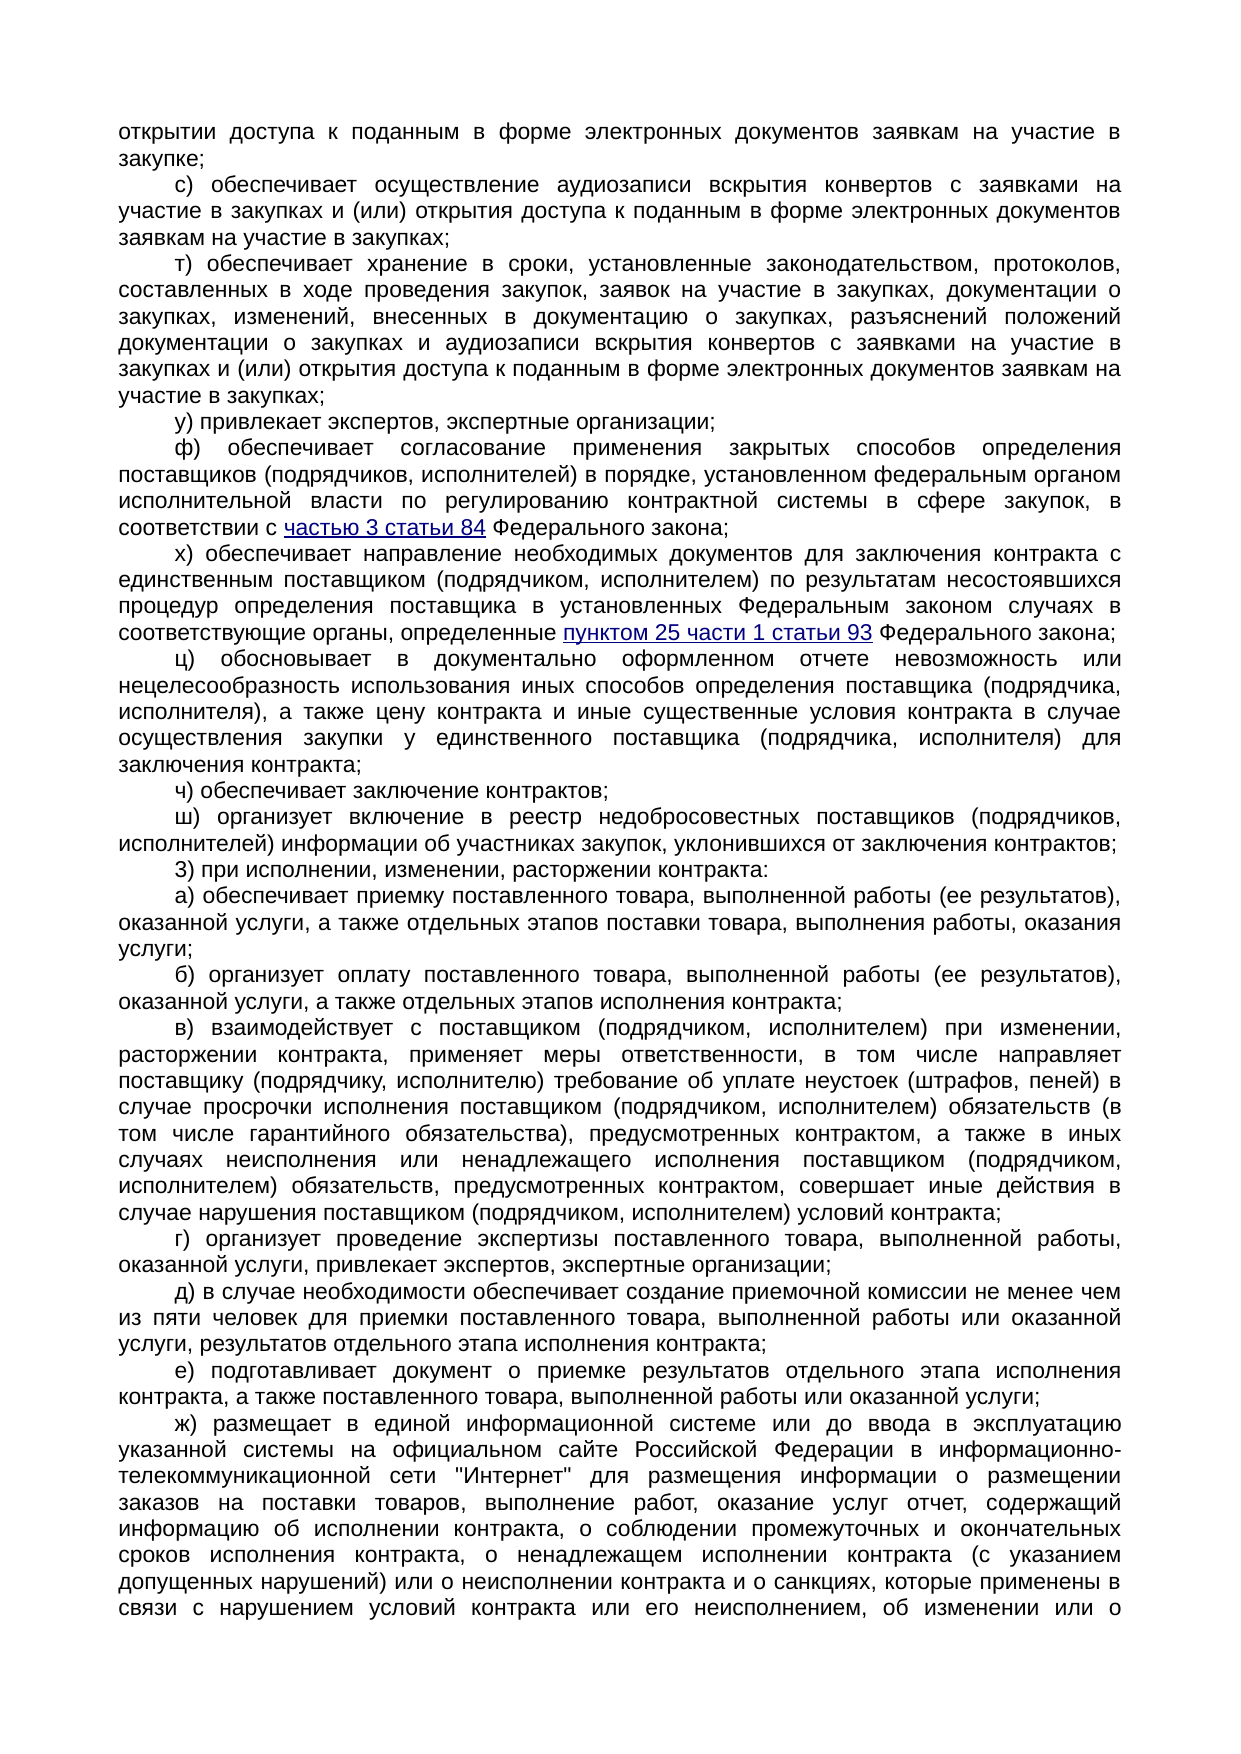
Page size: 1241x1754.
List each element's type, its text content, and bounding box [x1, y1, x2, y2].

text у) привлекает экспертов, экспертные организации; [118, 408, 1122, 434]
text ц) обосновывает в документально оформленном отчете невозможность или нецелесообразность использования иных способов определения поставщика (подрядчика, исполнителя), а также цену контракта и иные существенные условия контракта в случае осуществления закупки у единственного поставщика (подрядчика, исполнителя) для заключения контракта; [118, 645, 1122, 777]
text а) обеспечивает приемку поставленного товара, выполненной работы (ее результатов), оказанной услуги, а также отдельных этапов поставки товара, выполнения работы, оказания услуги; [118, 882, 1122, 961]
text т) обеспечивает хранение в сроки, установленные законодательством, протоколов, составленных в ходе проведения закупок, заявок на участие в закупках, документации о закупках, изменений, внесенных в документацию о закупках, разъяснений положений документации о закупках и аудиозаписи вскрытия конвертов с заявками на участие в закупках и (или) открытия доступа к поданным в форме электронных документов заявкам на участие в закупках; [118, 250, 1122, 408]
text ч) обеспечивает заключение контрактов; [118, 777, 1122, 803]
text с) обеспечивает осуществление аудиозаписи вскрытия конвертов с заявками на участие в закупках и (или) открытия доступа к поданным в форме электронных документов заявкам на участие в закупках; [118, 171, 1122, 250]
text ж) размещает в единой информационной системе или до ввода в эксплуатацию указанной системы на официальном сайте Российской Федерации в информационно-телекоммуникационной сети "Интернет" для размещения информации о размещении заказов на поставки товаров, выполнение работ, оказание услуг отчет, содержащий информацию об исполнении контракта, о соблюдении промежуточных и окончательных сроков исполнения контракта, о ненадлежащем исполнении контракта (с указанием допущенных нарушений) или о неисполнении контракта и о санкциях, которые применены в связи с нарушением условий контракта или его неисполнением, об изменении или о [118, 1409, 1122, 1620]
text б) организует оплату поставленного товара, выполненной работы (ее результатов), оказанной услуги, а также отдельных этапов исполнения контракта; [118, 961, 1122, 1014]
text открытии доступа к поданным в форме электронных документов заявкам на участие в закупке; [118, 118, 1122, 171]
text е) подготавливает документ о приемке результатов отдельного этапа исполнения контракта, а также поставленного товара, выполненной работы или оказанной услуги; [118, 1357, 1122, 1409]
text д) в случае необходимости обеспечивает создание приемочной комиссии не менее чем из пяти человек для приемки поставленного товара, выполненной работы или оказанной услуги, результатов отдельного этапа исполнения контракта; [118, 1278, 1122, 1357]
text г) организует проведение экспертизы поставленного товара, выполненной работы, оказанной услуги, привлекает экспертов, экспертные организации; [118, 1225, 1122, 1278]
text 3) при исполнении, изменении, расторжении контракта: [118, 856, 1122, 882]
text в) взаимодействует с поставщиком (подрядчиком, исполнителем) при изменении, расторжении контракта, применяет меры ответственности, в том числе направляет поставщику (подрядчику, исполнителю) требование об уплате неустоек (штрафов, пеней) в случае просрочки исполнения поставщиком (подрядчиком, исполнителем) обязательств (в том числе гарантийного обязательства), предусмотренных контрактом, а также в иных случаях неисполнения или ненадлежащего исполнения поставщиком (подрядчиком, исполнителем) обязательств, предусмотренных контрактом, совершает иные действия в случае нарушения поставщиком (подрядчиком, исполнителем) условий контракта; [118, 1014, 1122, 1225]
text х) обеспечивает направление необходимых документов для заключения контракта с единственным поставщиком (подрядчиком, исполнителем) по результатам несостоявшихся процедур определения поставщика в установленных Федеральным законом случаях в соответствующие органы, определенные пунктом 25 части 1 статьи 93 Федерального закона; [118, 540, 1122, 645]
text ш) организует включение в реестр недобросовестных поставщиков (подрядчиков, исполнителей) информации об участниках закупок, уклонившихся от заключения контрактов; [118, 803, 1122, 856]
text ф) обеспечивает согласование применения закрытых способов определения поставщиков (подрядчиков, исполнителей) в порядке, установленном федеральным органом исполнительной власти по регулированию контрактной системы в сфере закупок, в соответствии с частью 3 статьи 84 Федерального закона; [118, 434, 1122, 540]
